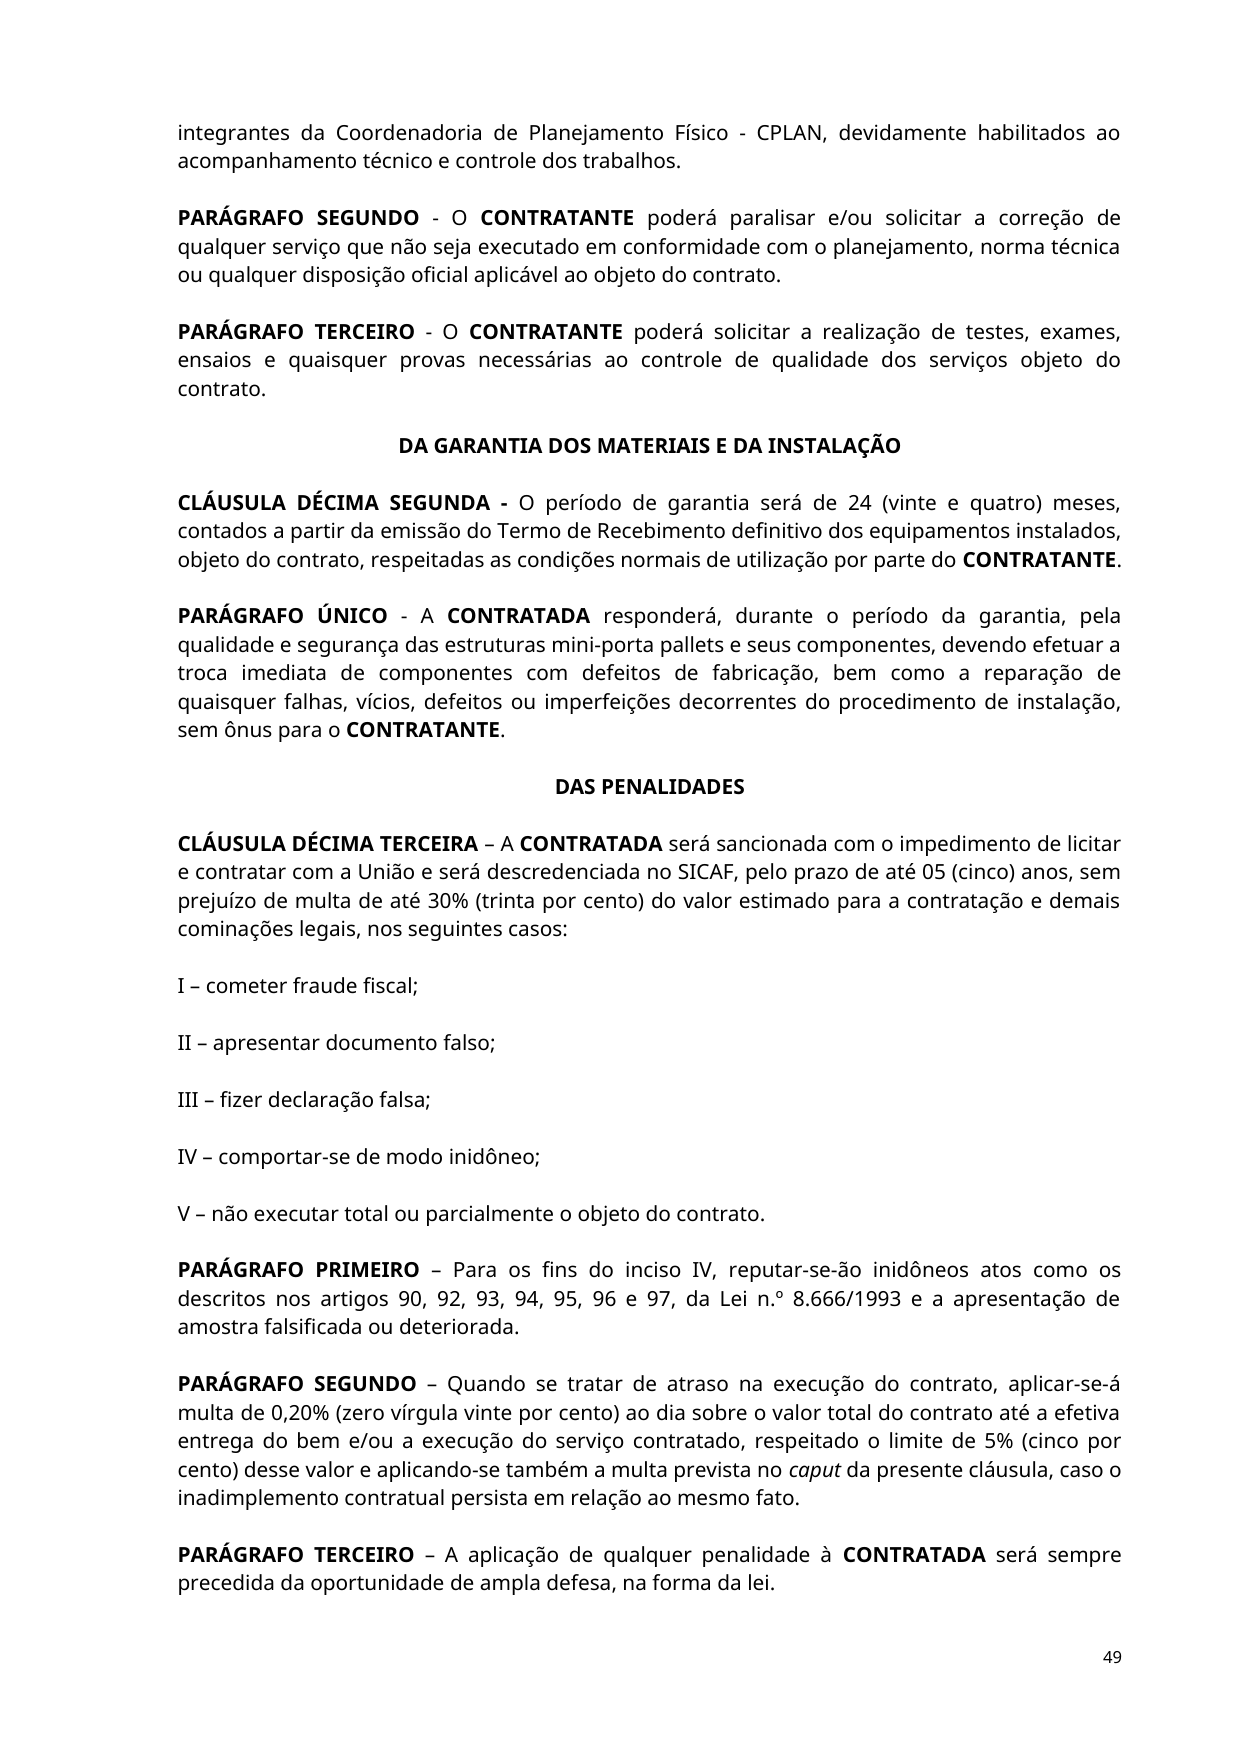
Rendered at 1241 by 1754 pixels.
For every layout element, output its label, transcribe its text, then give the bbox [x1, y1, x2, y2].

text CLÁUSULA DÉCIMA SEGUNDA - O período de garantia será de 24 (vinte e quatro) meses, contados a partir da emissão do Termo de Recebimento definitivo dos equipamentos instalados, objeto do contrato, respeitadas as condições normais de utilização por parte do CONTRATANTE. [177, 488, 1122, 573]
text CLÁUSULA DÉCIMA TERCEIRA – A CONTRATADA será sancionada com o impedimento de licitar e contratar com a União e será descredenciada no SICAF, pelo prazo de até 05 (cinco) anos, sem prejuízo de multa de até 30% (trinta por cento) do valor estimado para a contratação e demais cominações legais, nos seguintes casos: [177, 829, 1122, 943]
text V – não executar total ou parcialmente o objeto do contrato. [177, 1199, 1122, 1227]
text integrantes da Coordenadoria de Planejamento Físico - CPLAN, devidamente habilitados ao acompanhamento técnico e controle dos trabalhos. [177, 118, 1122, 175]
text DA GARANTIA DOS MATERIAIS E DA INSTALAÇÃO [177, 431, 1122, 459]
text IV – comportar-se de modo inidôneo; [177, 1142, 1122, 1170]
subtitle DAS PENALIDADES [177, 772, 1122, 801]
text PARÁGRAFO SEGUNDO - O CONTRATANTE poderá paralisar e/ou solicitar a correção de qualquer serviço que não seja executado em conformidade com o planejamento, norma técnica ou qualquer disposição oficial aplicável ao objeto do contrato. [177, 203, 1122, 289]
text PARÁGRAFO ÚNICO - A CONTRATADA responderá, durante o período da garantia, pela qualidade e segurança das estruturas mini-porta pallets e seus componentes, devendo efetuar a troca imediata de componentes com defeitos de fabricação, bem como a reparação de quaisquer falhas, vícios, defeitos ou imperfeições decorrentes do procedimento de instalação, sem ônus para o CONTRATANTE. [177, 602, 1122, 744]
text PARÁGRAFO TERCEIRO – A aplicação de qualquer penalidade à CONTRATADA será sempre precedida da oportunidade de ampla defesa, na forma da lei. [177, 1540, 1122, 1597]
text II – apresentar documento falso; [177, 1028, 1122, 1057]
text I – cometer fraude fiscal; [177, 971, 1122, 1000]
text PARÁGRAFO PRIMEIRO – Para os fins do inciso IV, reputar-se-ão inidôneos atos como os descritos nos artigos 90, 92, 93, 94, 95, 96 e 97, da Lei n.º 8.666/1993 e a apresentação de amostra falsificada ou deteriorada. [177, 1256, 1122, 1341]
text PARÁGRAFO SEGUNDO – Quando se tratar de atraso na execução do contrato, aplicar-se-á multa de 0,20% (zero vírgula vinte por cento) ao dia sobre o valor total do contrato até a efetiva entrega do bem e/ou a execução do serviço contratado, respeitado o limite de 5% (cinco por cento) desse valor e aplicando-se também a multa prevista no caput da presente cláusula, caso o inadimplemento contratual persista em relação ao mesmo fato. [177, 1369, 1122, 1512]
text III – fizer declaração falsa; [177, 1085, 1122, 1113]
text PARÁGRAFO TERCEIRO - O CONTRATANTE poderá solicitar a realização de testes, exames, ensaios e quaisquer provas necessárias ao controle de qualidade dos serviços objeto do contrato. [177, 317, 1122, 402]
